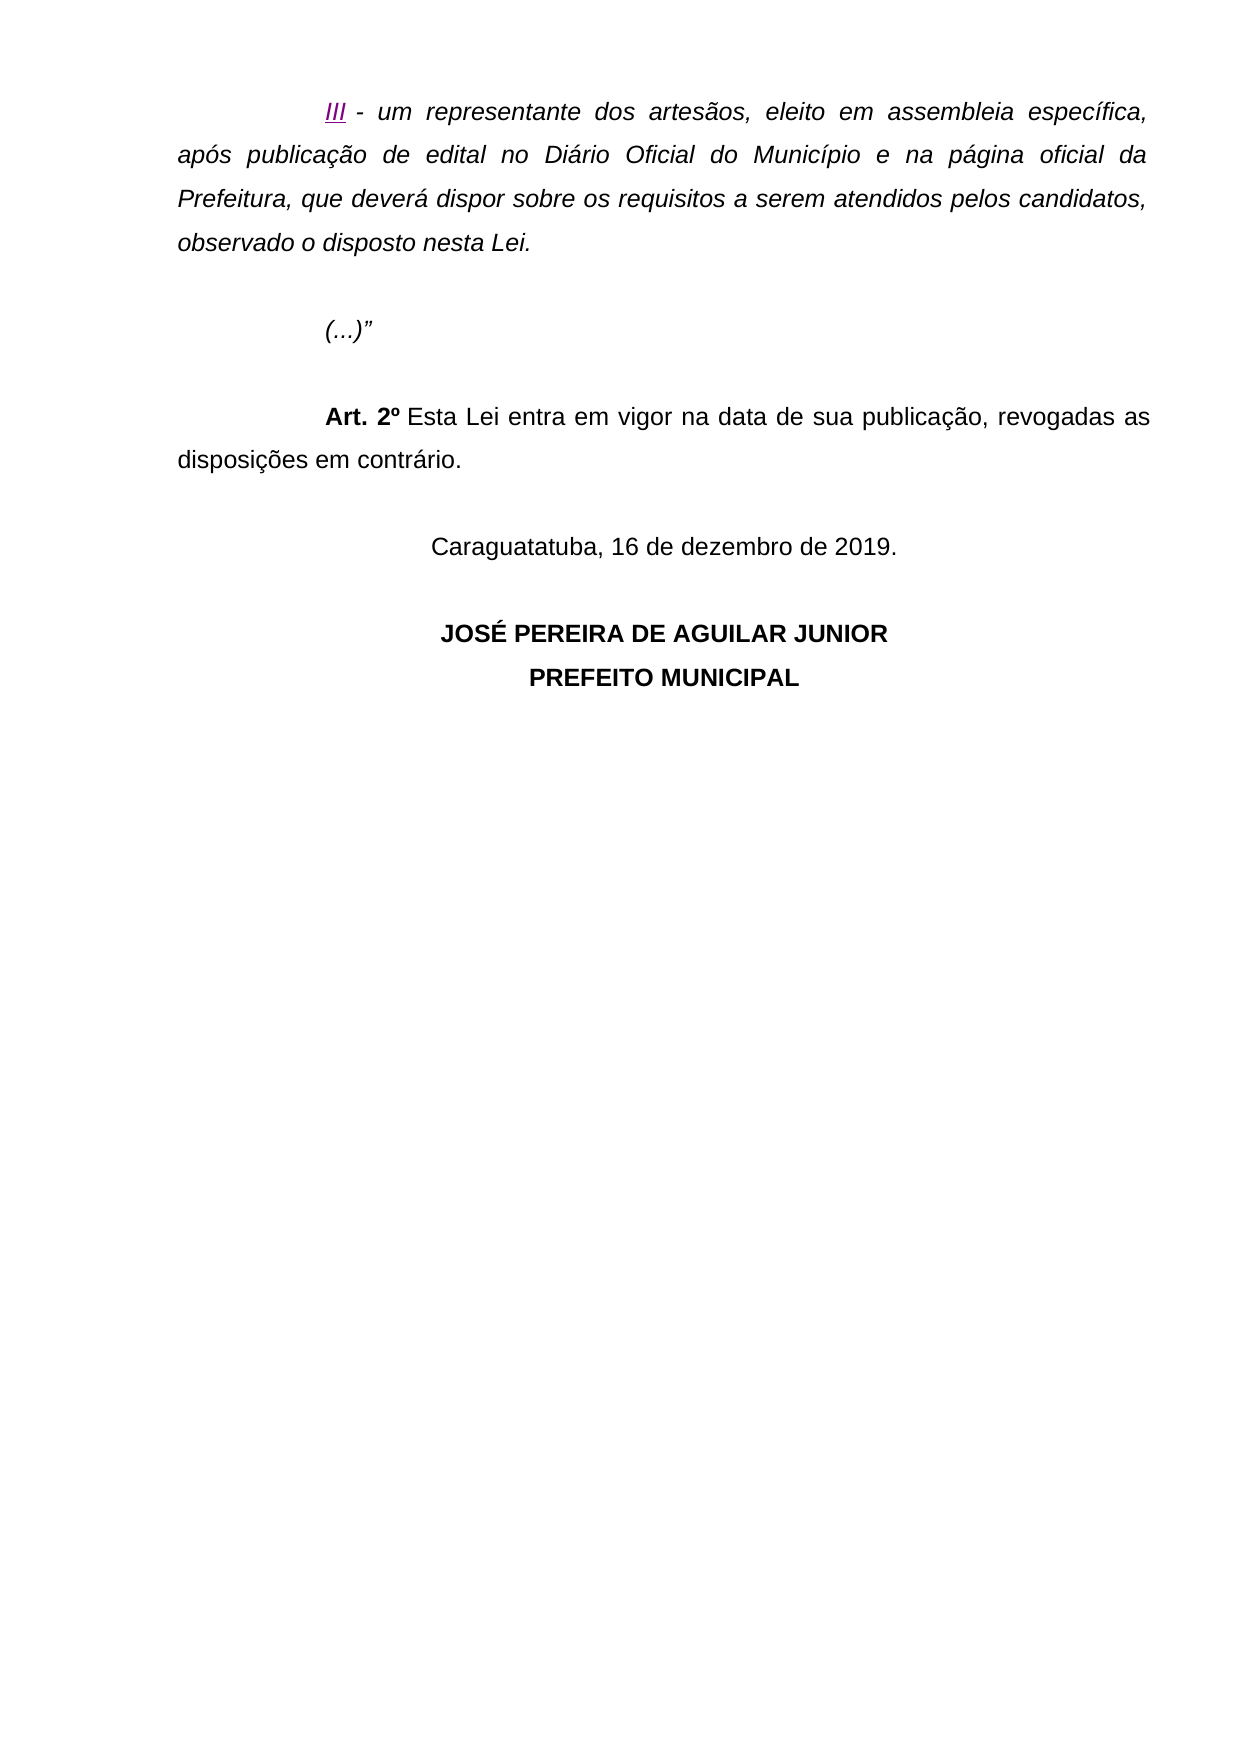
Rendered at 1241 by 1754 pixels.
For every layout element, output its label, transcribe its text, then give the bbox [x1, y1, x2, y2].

subtitle PREFEITO MUNICIPAL [177, 663, 1152, 692]
subtitle JOSÉ PEREIRA DE AGUILAR JUNIOR [177, 619, 1152, 648]
text III - um representante dos artesãos, eleito em assembleia específica, após publicação de edital no Diário Oficial do Município e na página oficial da Prefeitura, que deverá dispor sobre os requisitos a serem atendidos pelos candidatos, observado o disposto nesta Lei. [177, 97, 1152, 257]
text Caraguatatuba, 16 de dezembro de 2019. [177, 532, 1152, 561]
text (...)” [177, 314, 1152, 344]
text Art. 2º Esta Lei entra em vigor na data de sua publicação, revogadas as disposições em contrário. [177, 402, 1152, 474]
